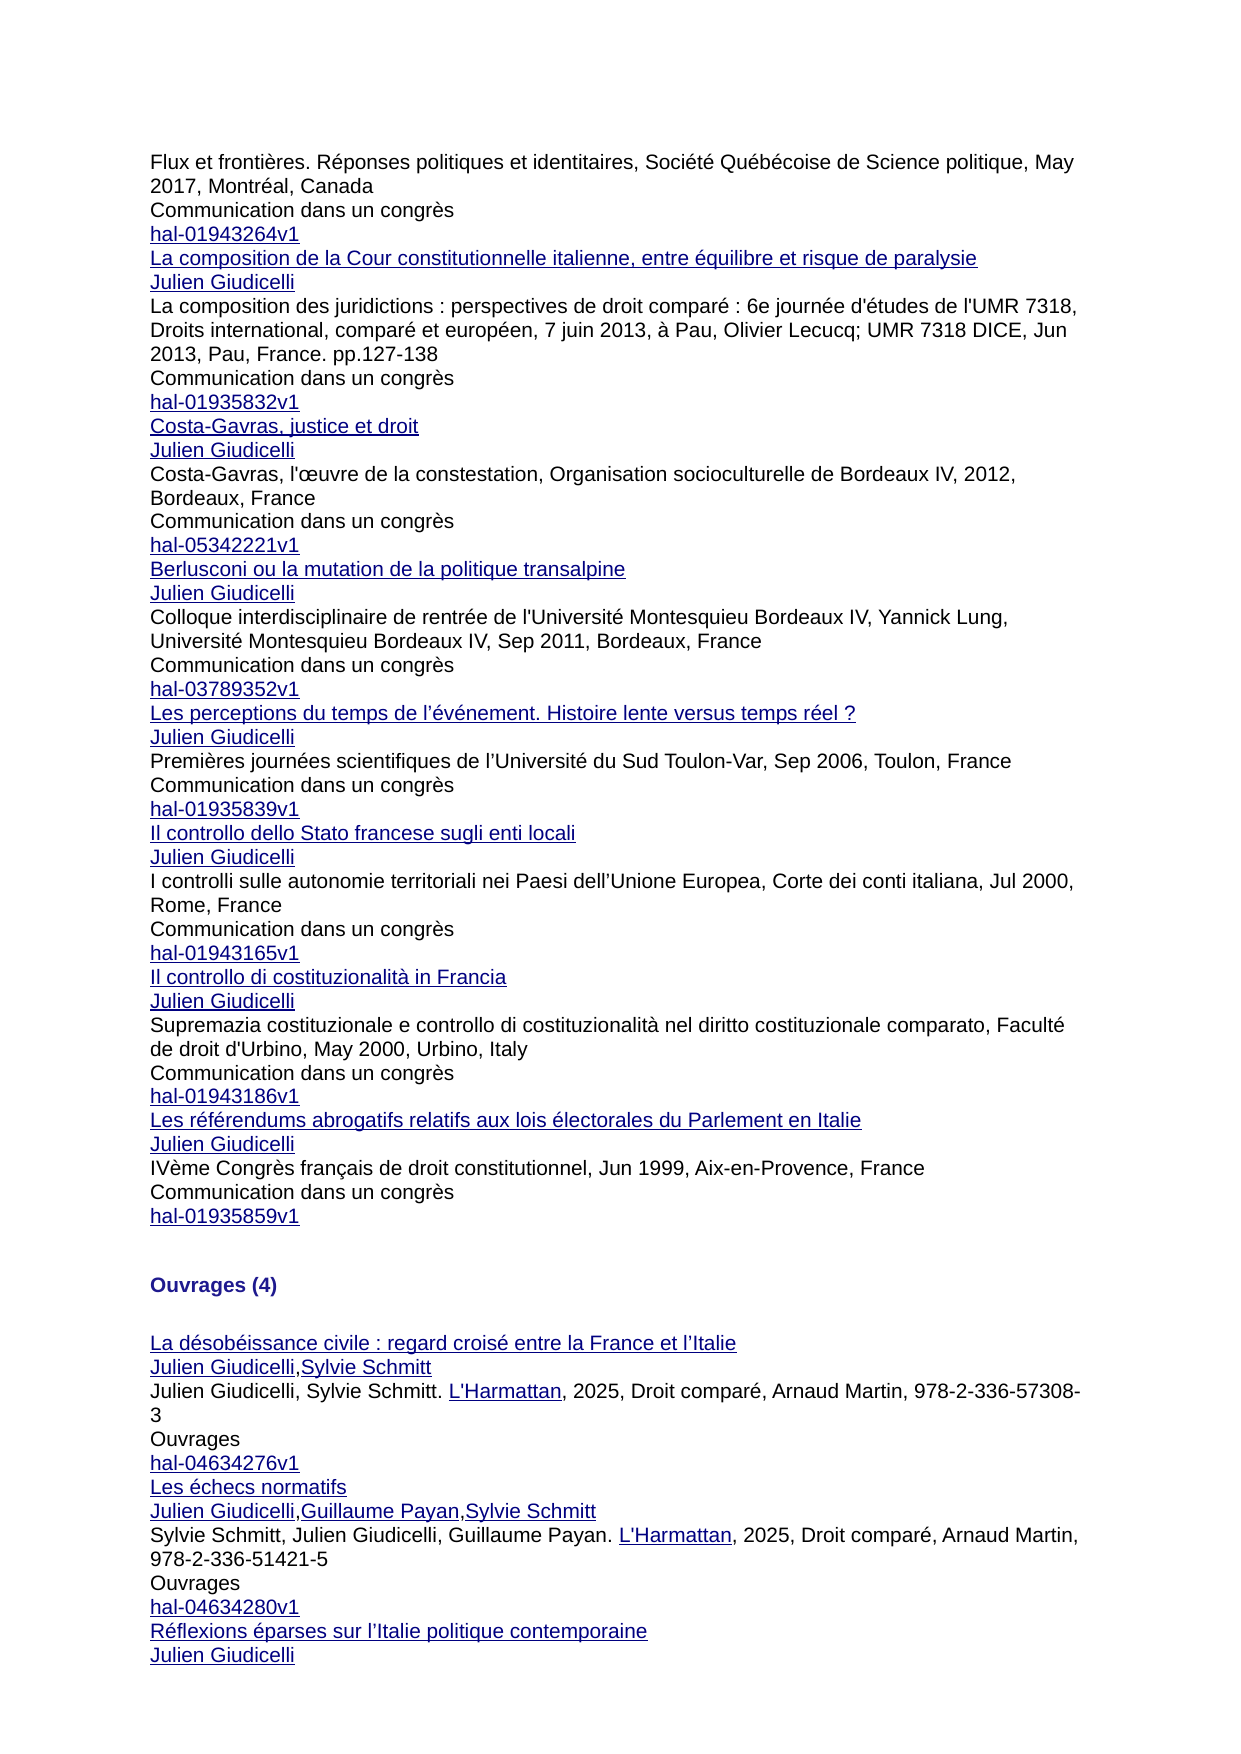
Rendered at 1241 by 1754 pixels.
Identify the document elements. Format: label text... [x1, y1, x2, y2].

table_cell La composition de la Cour constitutionnelle italienne, entre équilibre et risque de paralysie Julien Giudicelli La composition des juridictions : perspectives de droit comparé : 6e journée d'études de l'UMR 7318, Droits international, comparé et européen, 7 juin 2013, à Pau, Olivier Lecucq; UMR 7318 DICE, Jun 2013, Pau, France. pp.127-138 Communication dans un congrès hal-01935832v1 [150, 246, 1090, 413]
table_cell Les échecs normatifs Julien Giudicelli,Guillaume Payan,Sylvie Schmitt Sylvie Schmitt, Julien Giudicelli, Guillaume Payan. L'Harmattan, 2025, Droit comparé, Arnaud Martin, 978-2-336-51421-5 Ouvrages hal-04634280v1 [150, 1475, 1090, 1619]
table_cell Costa-Gavras, justice et droit Julien Giudicelli Costa-Gavras, l'œuvre de la constestation, Organisation socioculturelle de Bordeaux IV, 2012, Bordeaux, France Communication dans un congrès hal-05342221v1 [150, 414, 1090, 557]
table_cell Il controllo dello Stato francese sugli enti locali Julien Giudicelli I controlli sulle autonomie territoriali nei Paesi dell’Unione Europea, Corte dei conti italiana, Jul 2000, Rome, France Communication dans un congrès hal-01943165v1 [150, 821, 1090, 964]
table_cell Réflexions éparses sur l’Italie politique contemporaine Julien Giudicelli [150, 1619, 1090, 1667]
table_cell Les référendums abrogatifs relatifs aux lois électorales du Parlement en Italie Julien Giudicelli IVème Congrès français de droit constitutionnel, Jun 1999, Aix-en-Provence, France Communication dans un congrès hal-01935859v1 [150, 1108, 1090, 1228]
table_cell Flux et frontières. Réponses politiques et identitaires, Société Québécoise de Science politique, May 2017, Montréal, Canada Communication dans un congrès hal-01943264v1 [150, 150, 1090, 246]
subtitle Ouvrages (4) [150, 1273, 1090, 1297]
table_cell Berlusconi ou la mutation de la politique transalpine Julien Giudicelli Colloque interdisciplinaire de rentrée de l'Université Montesquieu Bordeaux IV, Yannick Lung, Université Montesquieu Bordeaux IV, Sep 2011, Bordeaux, France Communication dans un congrès hal-03789352v1 [150, 557, 1090, 701]
table_cell Les perceptions du temps de l’événement. Histoire lente versus temps réel ? Julien Giudicelli Premières journées scientifiques de l’Université du Sud Toulon-Var, Sep 2006, Toulon, France Communication dans un congrès hal-01935839v1 [150, 701, 1090, 821]
table_header La désobéissance civile : regard croisé entre la France et l’Italie Julien Giudicelli,Sylvie Schmitt Julien Giudicelli, Sylvie Schmitt. L'Harmattan, 2025, Droit comparé, Arnaud Martin, 978-2-336-57308-3 Ouvrages hal-04634276v1 [150, 1331, 1090, 1475]
table_cell Il controllo di costituzionalità in Francia Julien Giudicelli Supremazia costituzionale e controllo di costituzionalità nel diritto costituzionale comparato, Faculté de droit d'Urbino, May 2000, Urbino, Italy Communication dans un congrès hal-01943186v1 [150, 965, 1090, 1108]
